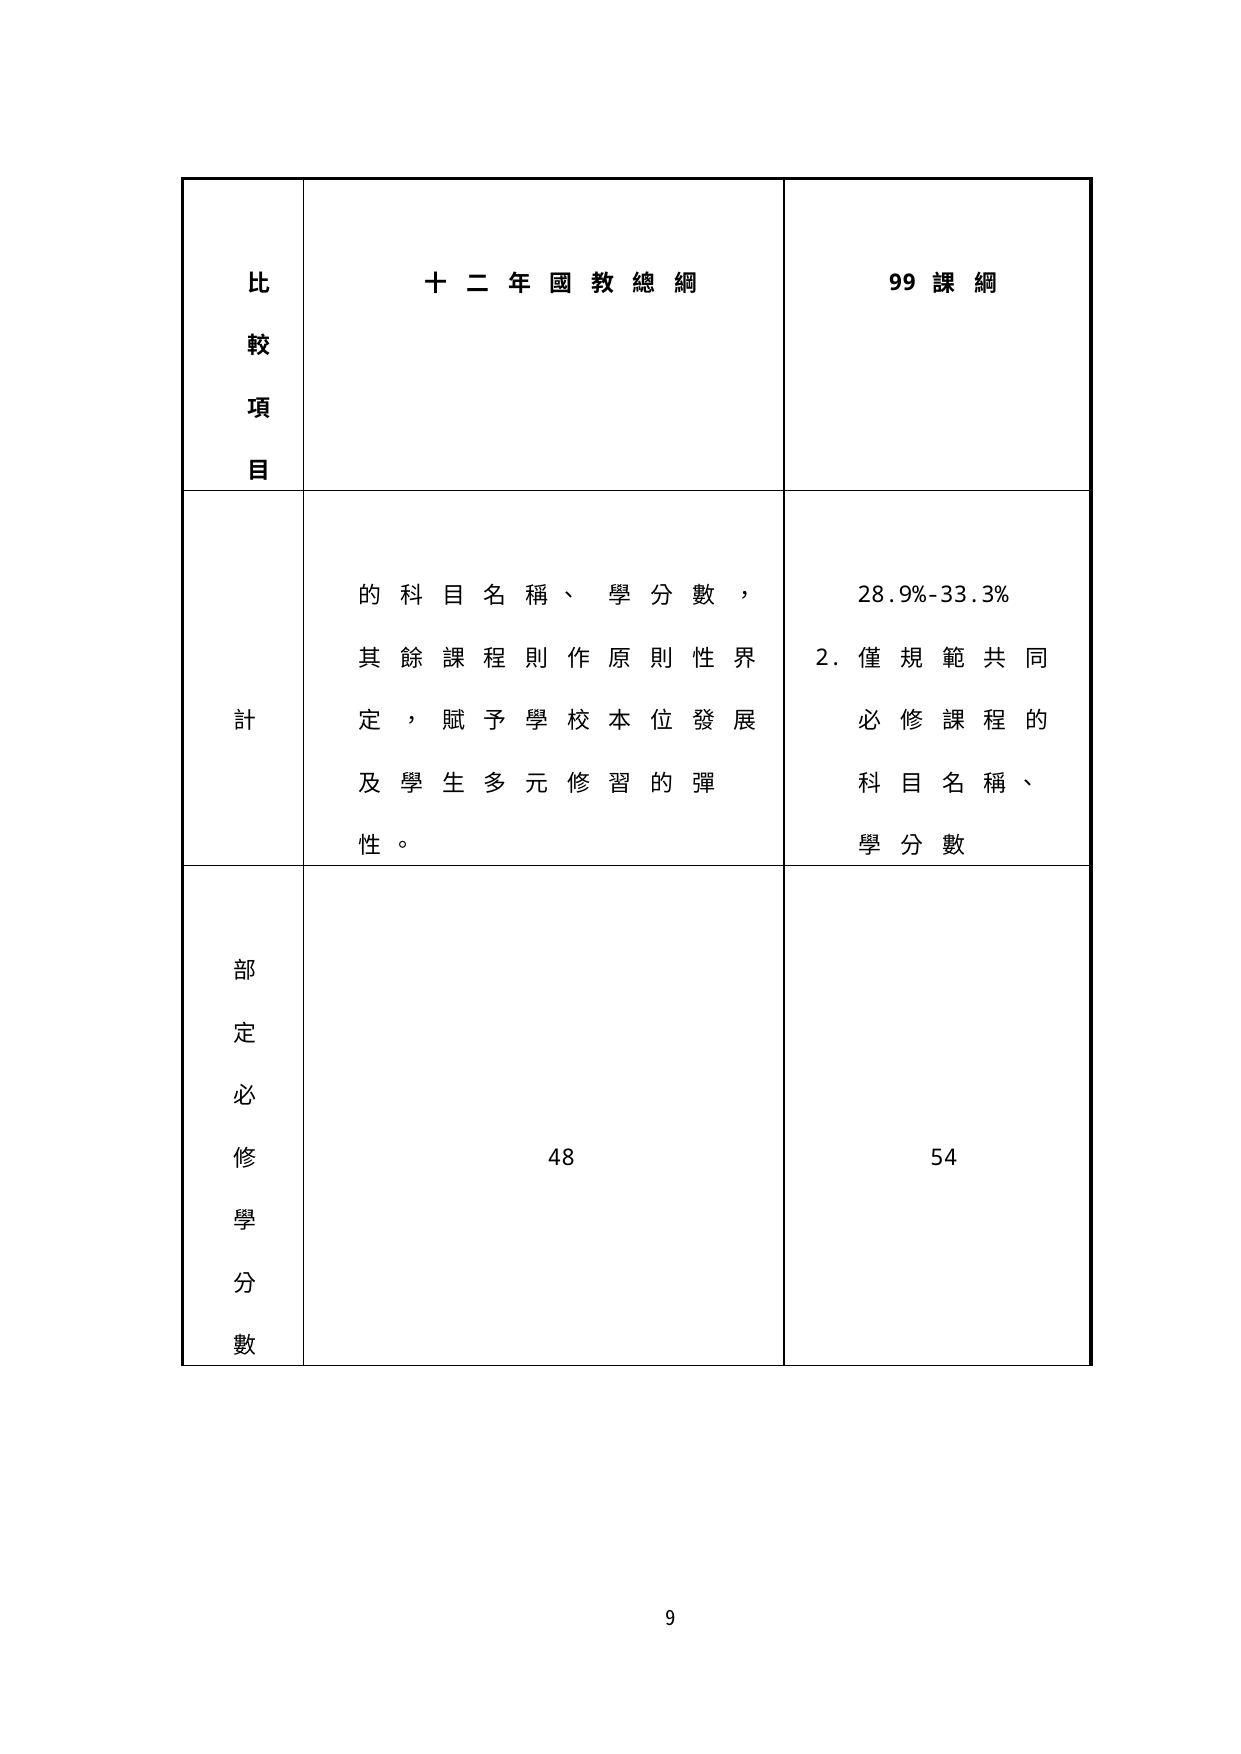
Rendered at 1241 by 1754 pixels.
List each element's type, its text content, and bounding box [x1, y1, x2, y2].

table_header 99課綱 [785, 180, 1089, 490]
table_cell 計 [184, 491, 303, 865]
table_cell 的科目名稱、學分數，其餘課程則作原則性界定，賦予學校本位發展及學生多元修習的彈性。 [304, 491, 783, 865]
table_cell 54 [785, 866, 1089, 1365]
table_cell 部定必修學分數 [184, 866, 303, 1365]
table_header 十二年國教總綱 [304, 180, 783, 490]
table_cell 48 [304, 866, 783, 1365]
table_header 比較項目 [184, 180, 303, 490]
table_cell 28.9%-33.3% 2.僅規範共同必修課程的科目名稱、學分數 [785, 491, 1089, 865]
